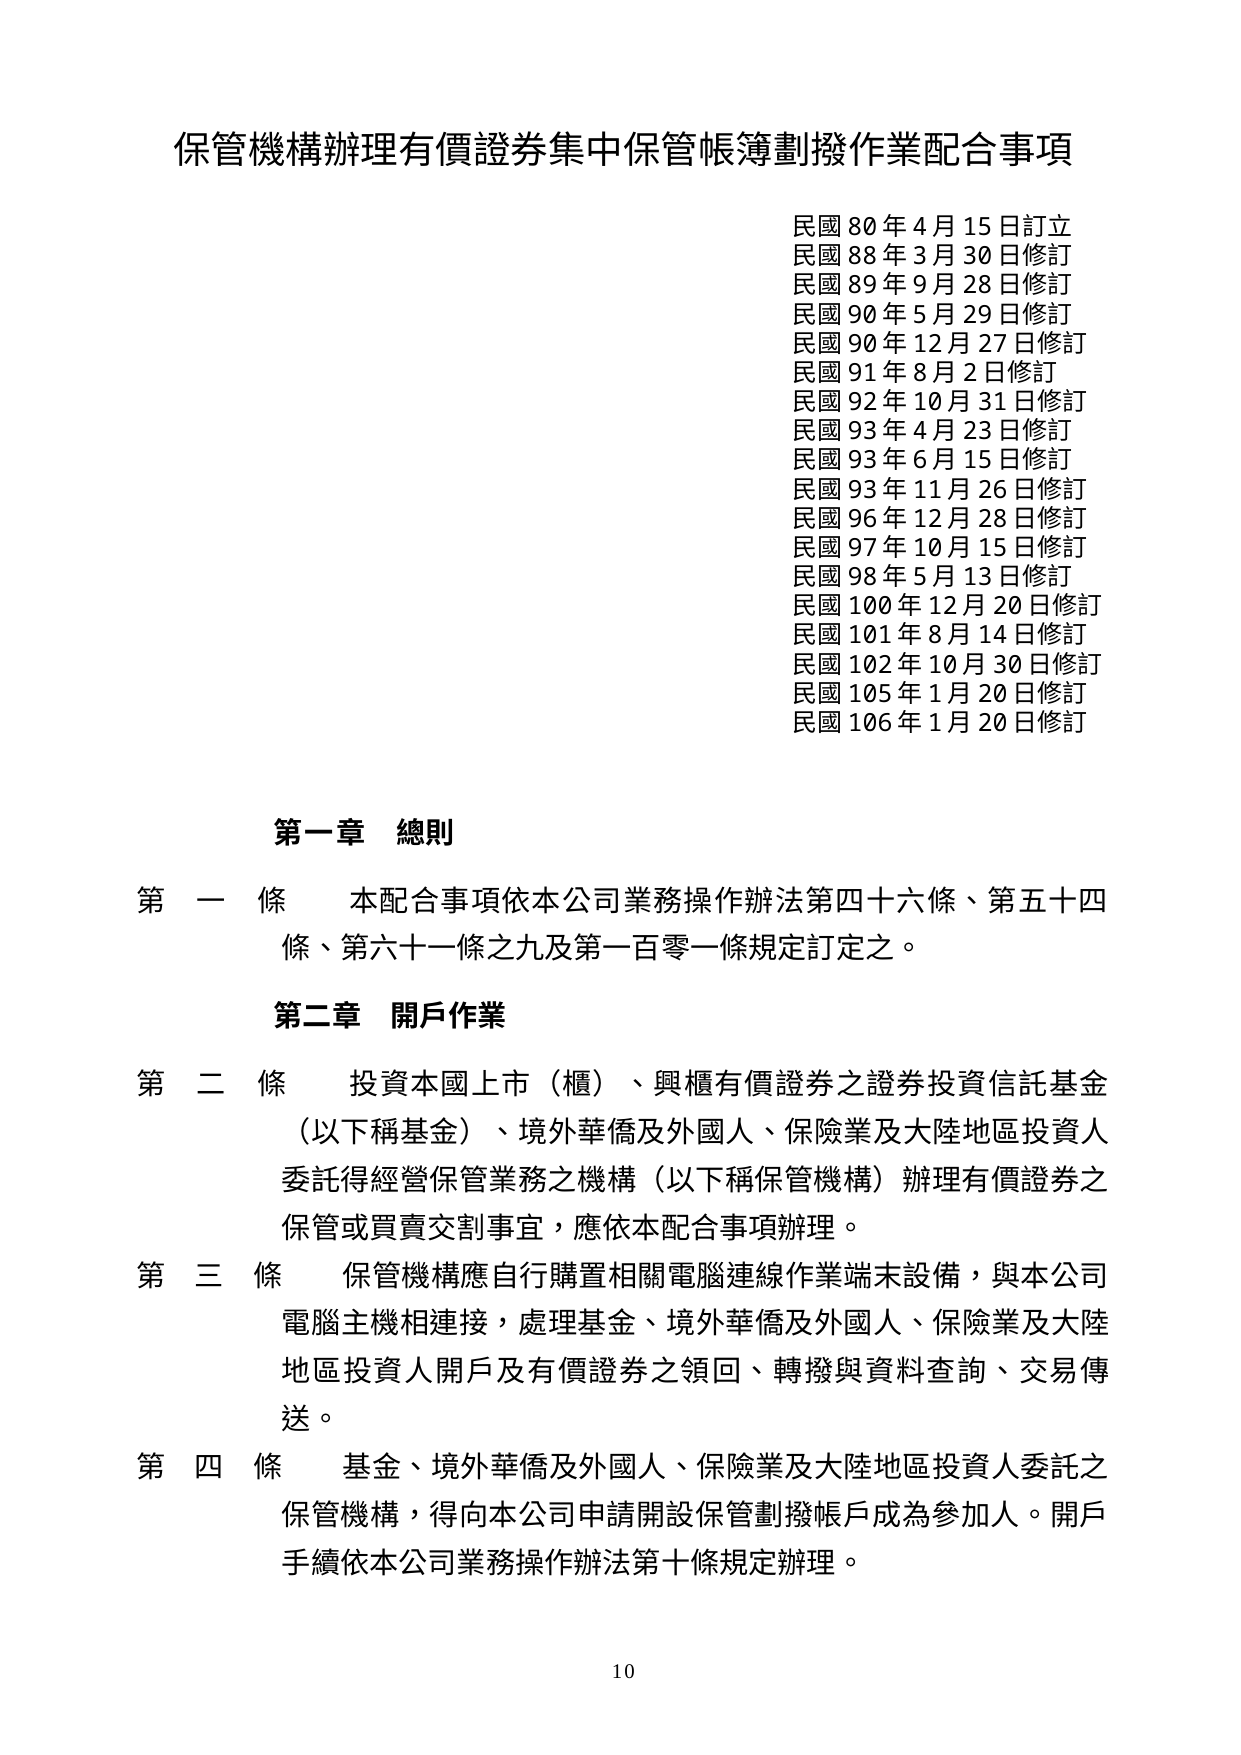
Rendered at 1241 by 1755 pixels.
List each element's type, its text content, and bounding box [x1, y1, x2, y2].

text 民國102年10月30日修訂 [646, 650, 1110, 679]
text 民國93年11月26日修訂 [646, 475, 1110, 504]
text 第 一 條 本配合事項依本公司業務操作辦法第四十六條、第五十四條、第六十一條之九及第一百零一條規定訂定之。 [136, 873, 1110, 968]
text 民國90年12月27日修訂 [646, 329, 1110, 358]
text 第 二 條 投資本國上市（櫃）、興櫃有價證券之證券投資信託基金（以下稱基金）、境外華僑及外國人、保險業及大陸地區投資人委託得經營保管業務之機構（以下稱保管機構）辦理有價證券之保管或買賣交割事宜，應依本配合事項辦理。 [136, 1056, 1110, 1248]
text 民國92年10月31日修訂 [646, 387, 1110, 416]
text 民國106年1月20日修訂 [646, 708, 1110, 737]
text 民國93年6月15日修訂 [646, 446, 1110, 475]
text 民國97年10月15日修訂 [646, 533, 1110, 562]
text 民國88年3月30日修訂 [645, 241, 1110, 271]
text 民國105年1月20日修訂 [646, 679, 1110, 708]
subtitle 第二章 開戶作業 [273, 988, 1110, 1036]
text 民國89年9月28日修訂 [645, 271, 1110, 300]
text 民國80年4月15日訂立 [645, 212, 1110, 241]
subtitle 第一章 總則 [273, 805, 1110, 853]
text 第 三 條 保管機構應自行購置相關電腦連線作業端末設備，與本公司電腦主機相連接，處理基金、境外華僑及外國人、保險業及大陸地區投資人開戶及有價證券之領回、轉撥與資料查詢、交易傳送。 [136, 1248, 1110, 1439]
subtitle 保管機構辦理有價證券集中保管帳簿劃撥作業配合事項 [136, 125, 1110, 173]
text 民國93年4月23日修訂 [646, 416, 1110, 446]
text 民國98年5月13日修訂 [646, 562, 1110, 591]
text 民國91年8月2日修訂 [646, 358, 1110, 387]
text 民國96年12月28日修訂 [646, 504, 1110, 533]
text 民國90年5月29日修訂 [645, 300, 1110, 329]
text 民國101年8月14日修訂 [646, 621, 1110, 650]
text 第 四 條 基金、境外華僑及外國人、保險業及大陸地區投資人委託之保管機構，得向本公司申請開設保管劃撥帳戶成為參加人。開戶手續依本公司業務操作辦法第十條規定辦理。 [136, 1439, 1110, 1583]
text 民國100年12月20日修訂 [646, 591, 1110, 621]
